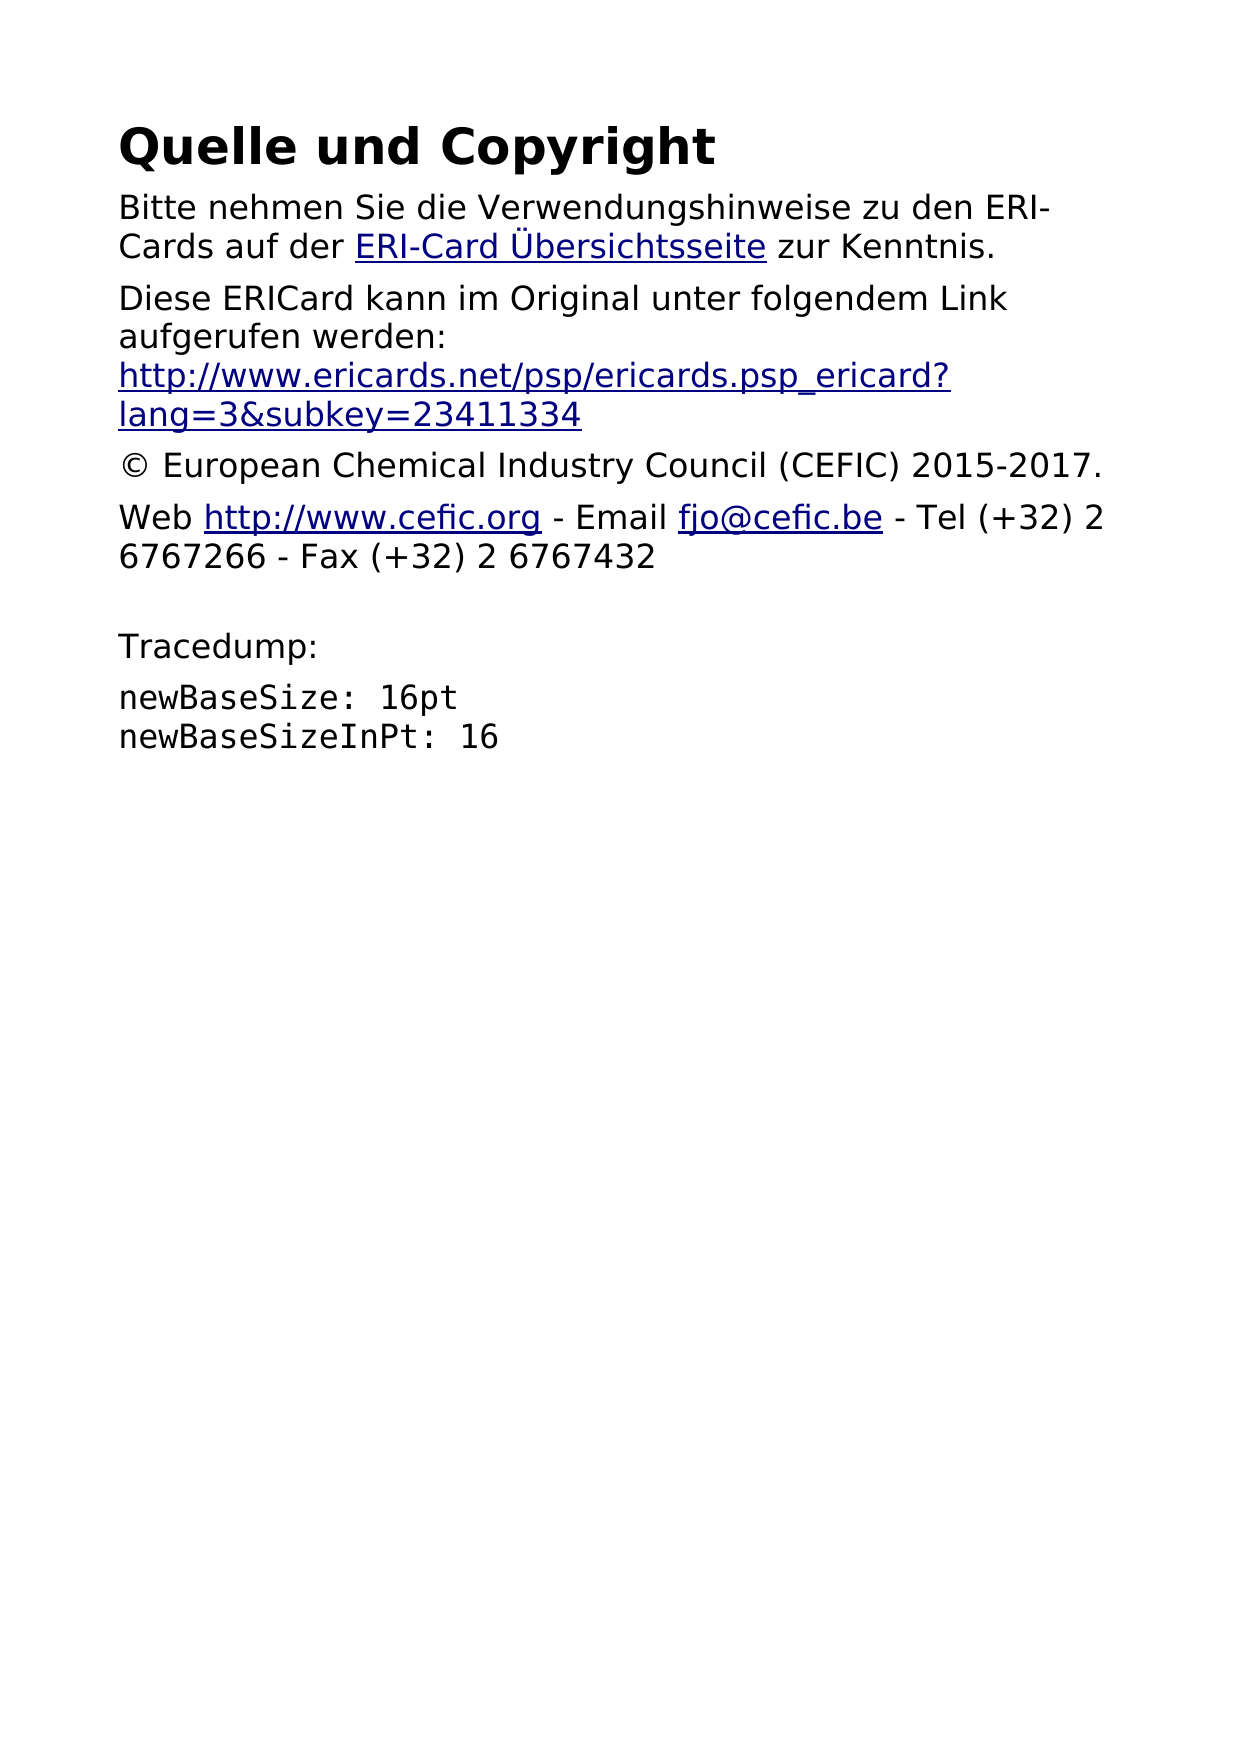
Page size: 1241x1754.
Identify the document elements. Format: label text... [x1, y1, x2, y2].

text newBaseSize: 16pt newBaseSizeInPt: 16 [118, 679, 1122, 756]
text Web http://www.cefic.org - Email fjo@cefic.be - Tel (+32) 2 6767266 - Fax (+32) 2 6767432 [118, 498, 1122, 576]
text Diese ERICard kann im Original unter folgendem Link aufgerufen werden: http://www.ericards.net/psp/ericards.psp_ericard?lang=3&subkey=23411334 [118, 279, 1122, 434]
text Tracedump: [118, 588, 1122, 666]
subtitle Quelle und Copyright [118, 118, 1122, 176]
text © European Chemical Industry Council (CEFIC) 2015-2017. [118, 447, 1122, 486]
text Bitte nehmen Sie die Verwendungshinweise zu den ERI-Cards auf der ERI-Card Übersichtsseite zur Kenntnis. [118, 189, 1122, 267]
